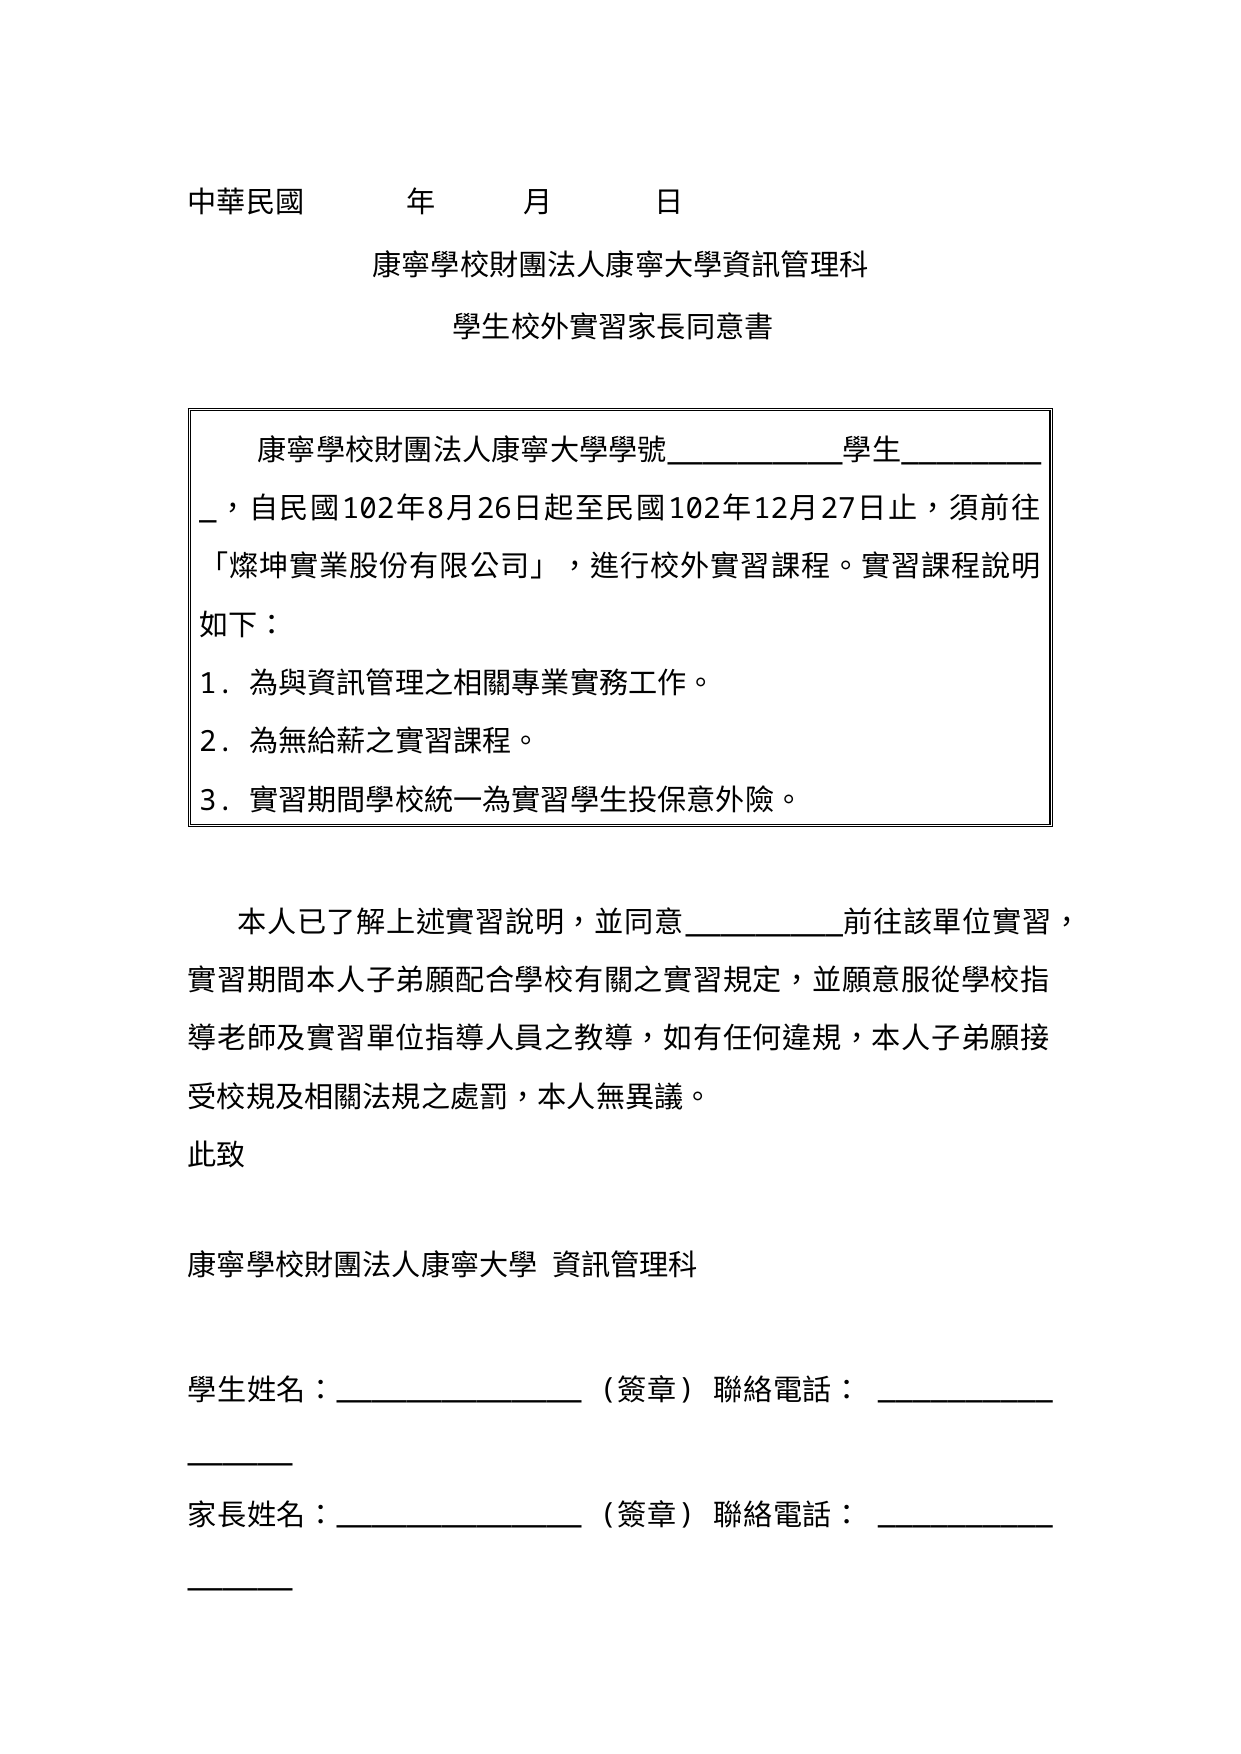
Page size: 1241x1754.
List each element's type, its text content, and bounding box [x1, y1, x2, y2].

text 此致 [187, 1119, 1053, 1177]
text 學生姓名：______________ (簽章) 聯絡電話： ________________ [187, 1346, 1053, 1471]
text 學生校外實習家長同意書 [187, 283, 1053, 346]
text 康寧學校財團法人康寧大學 資訊管理科 [187, 1221, 1053, 1283]
list 為無給薪之實習課程。 [191, 700, 1049, 758]
text 中華民國 年 月 日 [187, 158, 1053, 221]
list 為與資訊管理之相關專業實務工作。 [191, 642, 1049, 700]
text 本人已了解上述實習說明，並同意_________前往該單位實習，實習期間本人子弟願配合學校有關之實習規定，並願意服從學校指導老師及實習單位指導人員之教導，如有任何違規，本人子弟願接受校規及相關法規之處罰，本人無異議。 [187, 885, 1053, 1119]
text 康寧學校財團法人康寧大學學號__________學生_________，自民國102年8月26日起至民國102年12月27日止，須前往「燦坤實業股份有限公司」，進行校外實習課程。實習課程說明如下： [191, 411, 1049, 642]
text 康寧學校財團法人康寧大學資訊管理科 [187, 221, 1053, 283]
text 家長姓名：______________ (簽章) 聯絡電話： ________________ [187, 1471, 1053, 1596]
list 實習期間學校統一為實習學生投保意外險。 [191, 758, 1049, 824]
